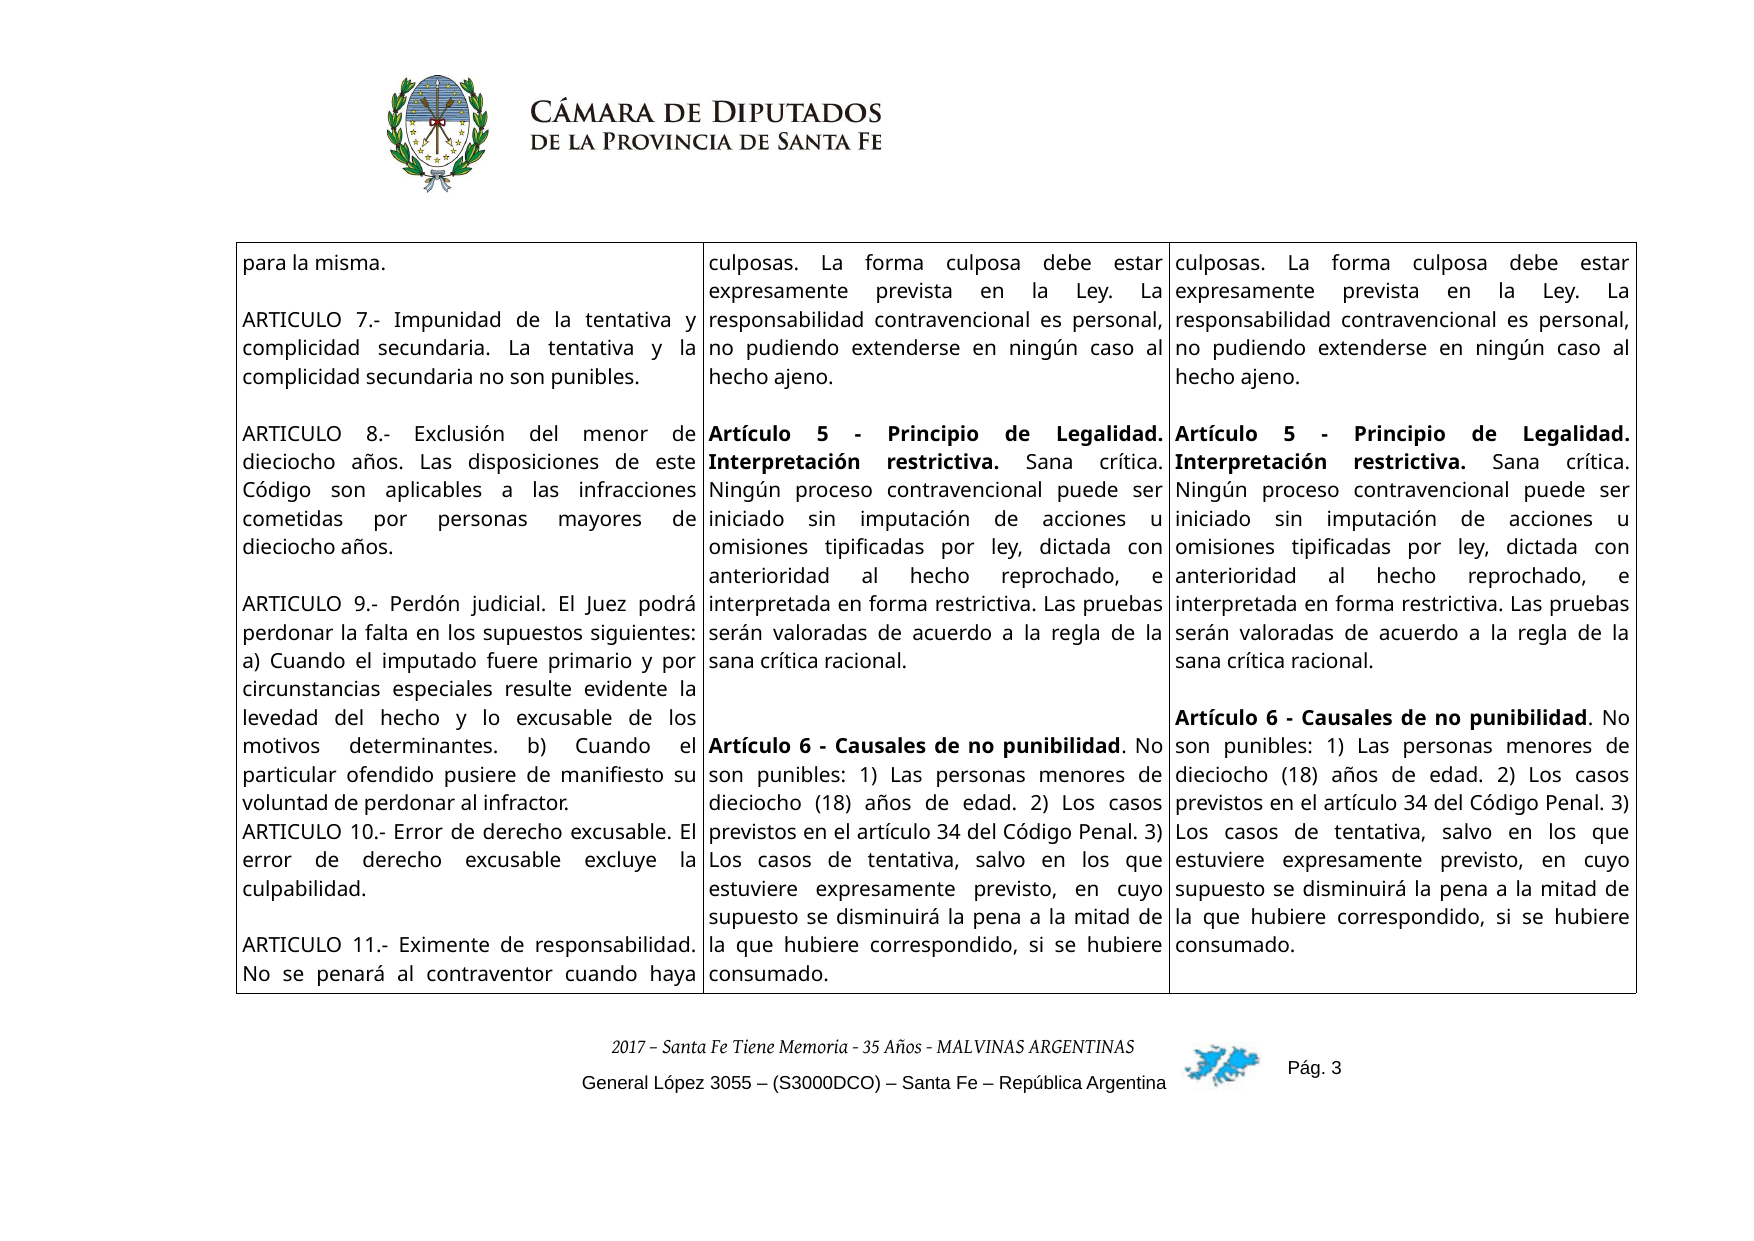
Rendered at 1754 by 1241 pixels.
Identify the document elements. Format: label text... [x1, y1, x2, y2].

table_cell culposas. La forma culposa debe estar expresamente prevista en la Ley. La responsabilidad contravencional es personal, no pudiendo extenderse en ningún caso al hecho ajeno. Artículo 5 - Principio de Legalidad. Interpretación restrictiva. Sana crítica. Ningún proceso contravencional puede ser iniciado sin imputación de acciones u omisiones tipificadas por ley, dictada con anterioridad al hecho reprochado, e interpretada en forma restrictiva. Las pruebas serán valoradas de acuerdo a la regla de la sana crítica racional. Artículo 6 - Causales de no punibilidad. No son punibles: 1) Las personas menores de dieciocho (18) años de edad. 2) Los casos previstos en el artículo 34 del Código Penal. 3) Los casos de tentativa, salvo en los que estuviere expresamente previsto, en cuyo supuesto se disminuirá la pena a la mitad de la que hubiere correspondido, si se hubiere consumado. [704, 243, 1169, 993]
table_cell culposas. La forma culposa debe estar expresamente prevista en la Ley. La responsabilidad contravencional es personal, no pudiendo extenderse en ningún caso al hecho ajeno. Artículo 5 - Principio de Legalidad. Interpretación restrictiva. Sana crítica. Ningún proceso contravencional puede ser iniciado sin imputación de acciones u omisiones tipificadas por ley, dictada con anterioridad al hecho reprochado, e interpretada en forma restrictiva. Las pruebas serán valoradas de acuerdo a la regla de la sana crítica racional. Artículo 6 - Causales de no punibilidad. No son punibles: 1) Las personas menores de dieciocho (18) años de edad. 2) Los casos previstos en el artículo 34 del Código Penal. 3) Los casos de tentativa, salvo en los que estuviere expresamente previsto, en cuyo supuesto se disminuirá la pena a la mitad de la que hubiere correspondido, si se hubiere consumado. [1170, 243, 1636, 993]
picture [386, 75, 882, 197]
picture [1180, 1042, 1263, 1091]
table_cell para la misma. ARTICULO 7.- Impunidad de la tentativa y complicidad secundaria. La tentativa y la complicidad secundaria no son punibles. ARTICULO 8.- Exclusión del menor de dieciocho años. Las disposiciones de este Código son aplicables a las infracciones cometidas por personas mayores de dieciocho años. ARTICULO 9.- Perdón judicial. El Juez podrá perdonar la falta en los supuestos siguientes: a) Cuando el imputado fuere primario y por circunstancias especiales resulte evidente la levedad del hecho y lo excusable de los motivos determinantes. b) Cuando el particular ofendido pusiere de manifiesto su voluntad de perdonar al infractor. ARTICULO 10.- Error de derecho excusable. El error de derecho excusable excluye la culpabilidad. ARTICULO 11.- Eximente de responsabilidad. No se penará al contraventor cuando haya [237, 243, 703, 993]
